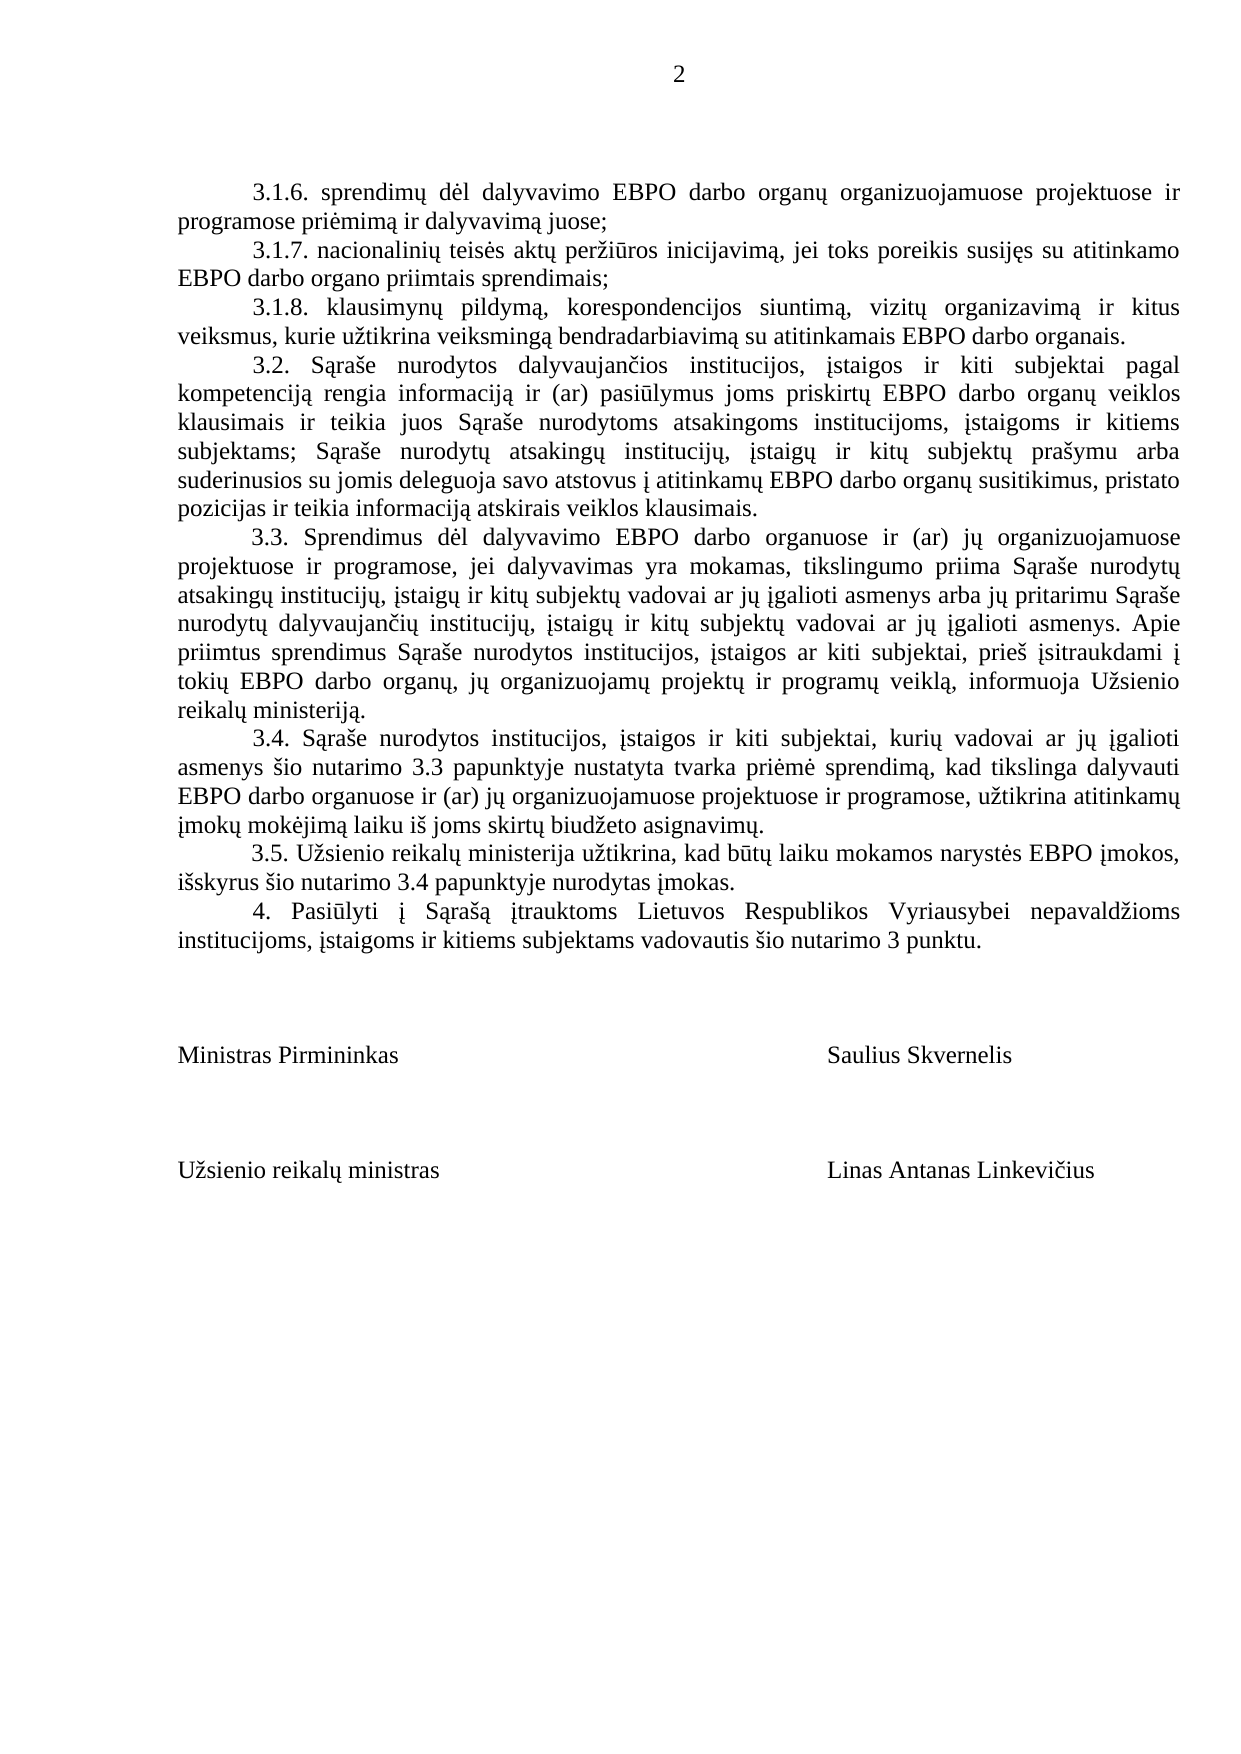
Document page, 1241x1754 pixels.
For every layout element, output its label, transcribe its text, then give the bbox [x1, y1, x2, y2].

text 3.5. Užsienio reikalų ministerija užtikrina, kad būtų laiku mokamos narystės EBPO įmokos, išskyrus šio nutarimo 3.4 papunktyje nurodytas įmokas. [177, 838, 1181, 896]
text 3.3. Sprendimus dėl dalyvavimo EBPO darbo organuose ir (ar) jų organizuojamuose projektuose ir programose, jei dalyvavimas yra mokamas, tikslingumo priima Sąraše nurodytų atsakingų institucijų, įstaigų ir kitų subjektų vadovai ar jų įgalioti asmenys arba jų pritarimu Sąraše nurodytų dalyvaujančių institucijų, įstaigų ir kitų subjektų vadovai ar jų įgalioti asmenys. Apie priimtus sprendimus Sąraše nurodytos institucijos, įstaigos ar kiti subjektai, prieš įsitraukdami į tokių EBPO darbo organų, jų organizuojamų projektų ir programų veiklą, informuoja Užsienio reikalų ministeriją. [177, 522, 1181, 723]
text 3.2. Sąraše nurodytos dalyvaujančios institucijos, įstaigos ir kiti subjektai pagal kompetenciją rengia informaciją ir (ar) pasiūlymus joms priskirtų EBPO darbo organų veiklos klausimais ir teikia juos Sąraše nurodytoms atsakingoms institucijoms, įstaigoms ir kitiems subjektams; Sąraše nurodytų atsakingų institucijų, įstaigų ir kitų subjektų prašymu arba suderinusios su jomis deleguoja savo atstovus į atitinkamų EBPO darbo organų susitikimus, pristato pozicijas ir teikia informaciją atskirais veiklos klausimais. [177, 350, 1181, 522]
text Ministras Pirmininkas Saulius Skvernelis [177, 1040, 1181, 1068]
text 3.4. Sąraše nurodytos institucijos, įstaigos ir kiti subjektai, kurių vadovai ar jų įgalioti asmenys šio nutarimo 3.3 papunktyje nustatyta tvarka priėmė sprendimą, kad tikslinga dalyvauti EBPO darbo organuose ir (ar) jų organizuojamuose projektuose ir programose, užtikrina atitinkamų įmokų mokėjimą laiku iš joms skirtų biudžeto asignavimų. [177, 723, 1181, 838]
text 3.1.7. nacionalinių teisės aktų peržiūros inicijavimą, jei toks poreikis susijęs su atitinkamo EBPO darbo organo priimtais sprendimais; [177, 235, 1181, 292]
text 3.1.8. klausimynų pildymą, korespondencijos siuntimą, vizitų organizavimą ir kitus veiksmus, kurie užtikrina veiksmingą bendradarbiavimą su atitinkamais EBPO darbo organais. [177, 292, 1181, 350]
text Užsienio reikalų ministras Linas Antanas Linkevičius [177, 1155, 1181, 1183]
text 4. Pasiūlyti į Sąrašą įtrauktoms Lietuvos Respublikos Vyriausybei nepavaldžioms institucijoms, įstaigoms ir kitiems subjektams vadovautis šio nutarimo 3 punktu. [177, 896, 1181, 953]
text 3.1.6. sprendimų dėl dalyvavimo EBPO darbo organų organizuojamuose projektuose ir programose priėmimą ir dalyvavimą juose; [177, 177, 1181, 235]
